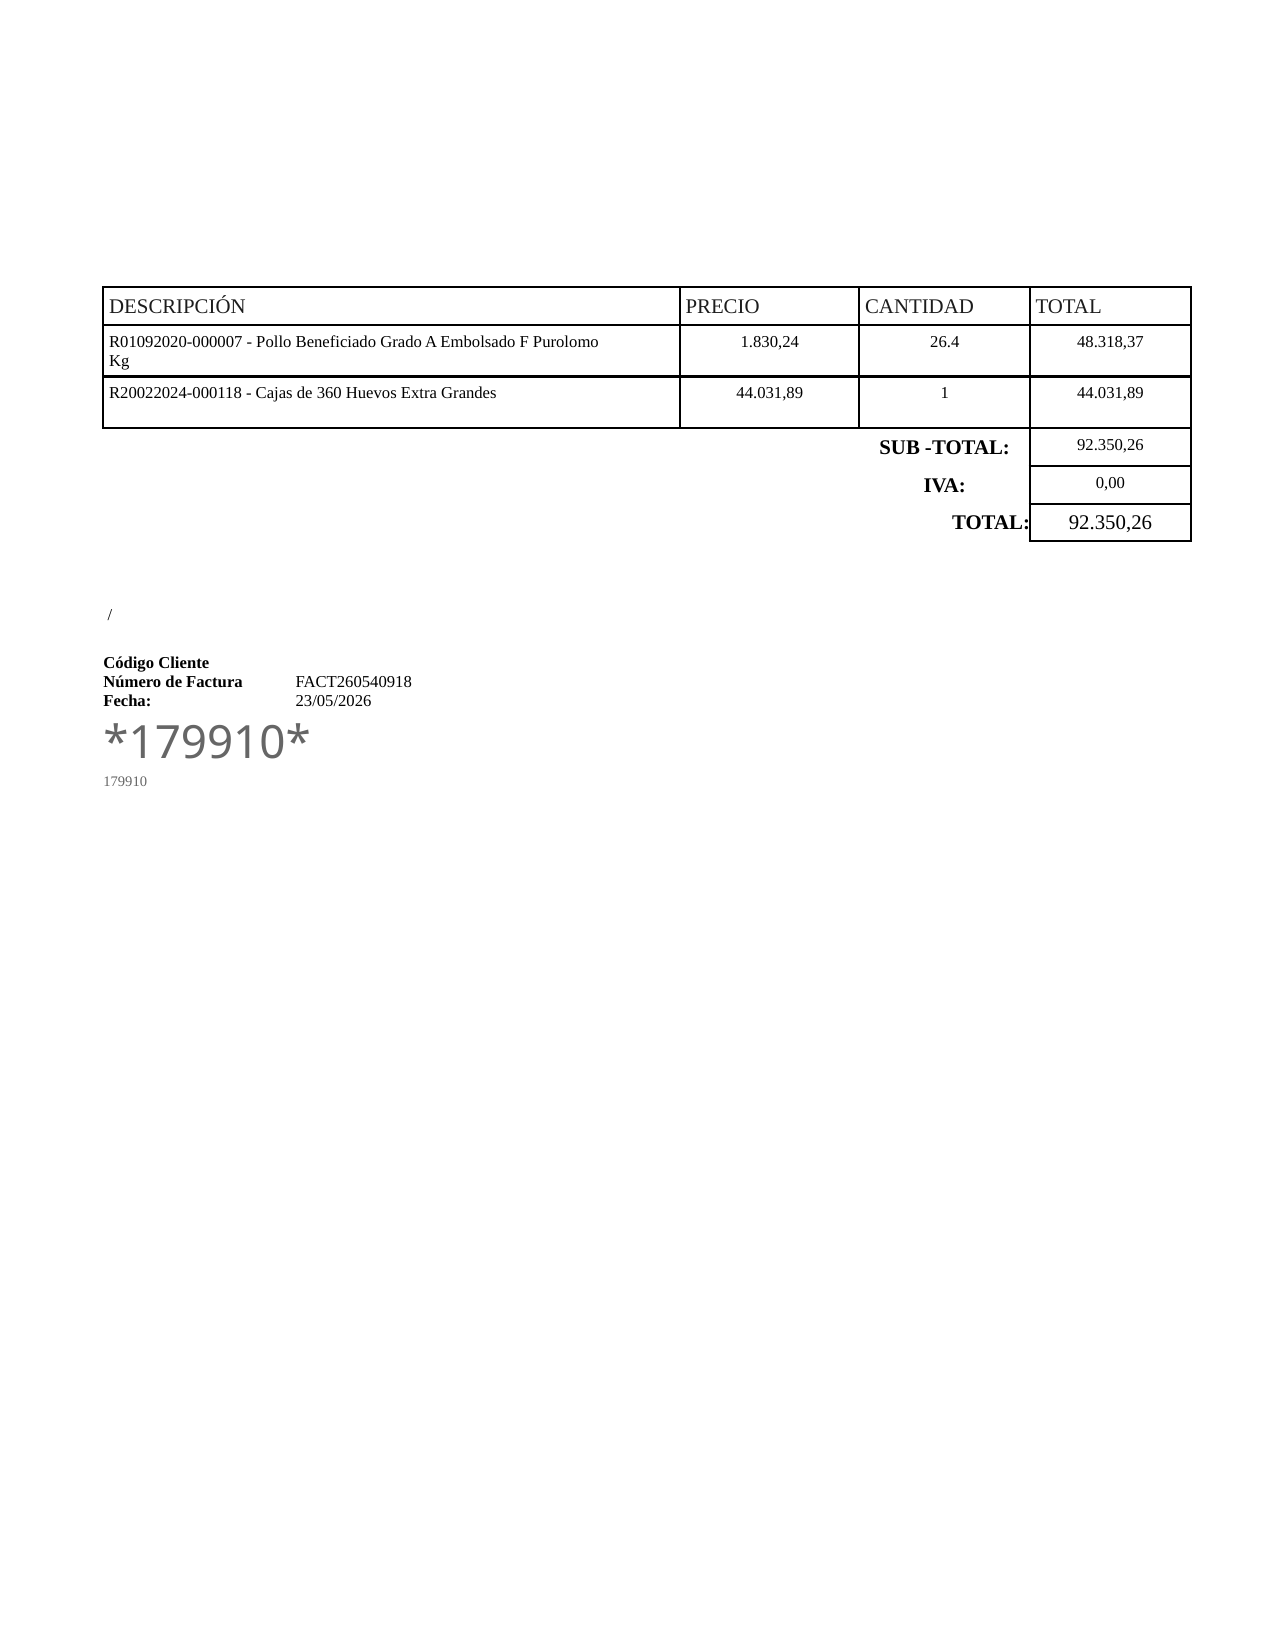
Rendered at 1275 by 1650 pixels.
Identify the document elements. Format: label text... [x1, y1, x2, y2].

table_header DESCRIPCIÓN [104, 288, 679, 323]
table_header PRECIO [681, 288, 858, 323]
table_cell Fecha: [103, 691, 295, 710]
table_cell 92.350,26 [1031, 505, 1190, 540]
table_cell TOTAL: [859, 503, 1029, 540]
table_cell IVA: [859, 465, 1029, 502]
table_cell 26.4 [860, 326, 1029, 375]
table_header Código Cliente [103, 653, 295, 672]
table_cell [103, 585, 858, 604]
table_cell 44.031,89 [681, 378, 858, 427]
text *179910* [103, 710, 1137, 772]
table_cell R01092020-000007 - Pollo Beneficiado Grado A Embolsado F Purolomo Kg [104, 326, 679, 375]
table_cell 23/05/2026 [295, 691, 517, 710]
table_header [103, 542, 858, 566]
table_cell 1 [860, 378, 1029, 427]
table_cell / [103, 605, 858, 624]
table_header [295, 653, 517, 672]
table_header CANTIDAD [860, 288, 1029, 323]
table_cell SUB -TOTAL: [859, 429, 1029, 465]
table_cell Número de Factura [103, 672, 295, 691]
table_cell R20022024-000118 - Cajas de 360 Huevos Extra Grandes [104, 378, 679, 427]
table_cell FACT260540918 [295, 672, 517, 691]
text 179910 [103, 772, 1137, 789]
table_cell 44.031,89 [1031, 378, 1190, 427]
table_cell [103, 566, 858, 585]
table_cell 0,00 [1031, 467, 1190, 502]
table_cell [103, 429, 859, 540]
table_cell 92.350,26 [1031, 429, 1190, 465]
table_header TOTAL [1031, 288, 1190, 323]
table_cell 1.830,24 [681, 326, 858, 375]
table_cell 48.318,37 [1031, 326, 1190, 375]
